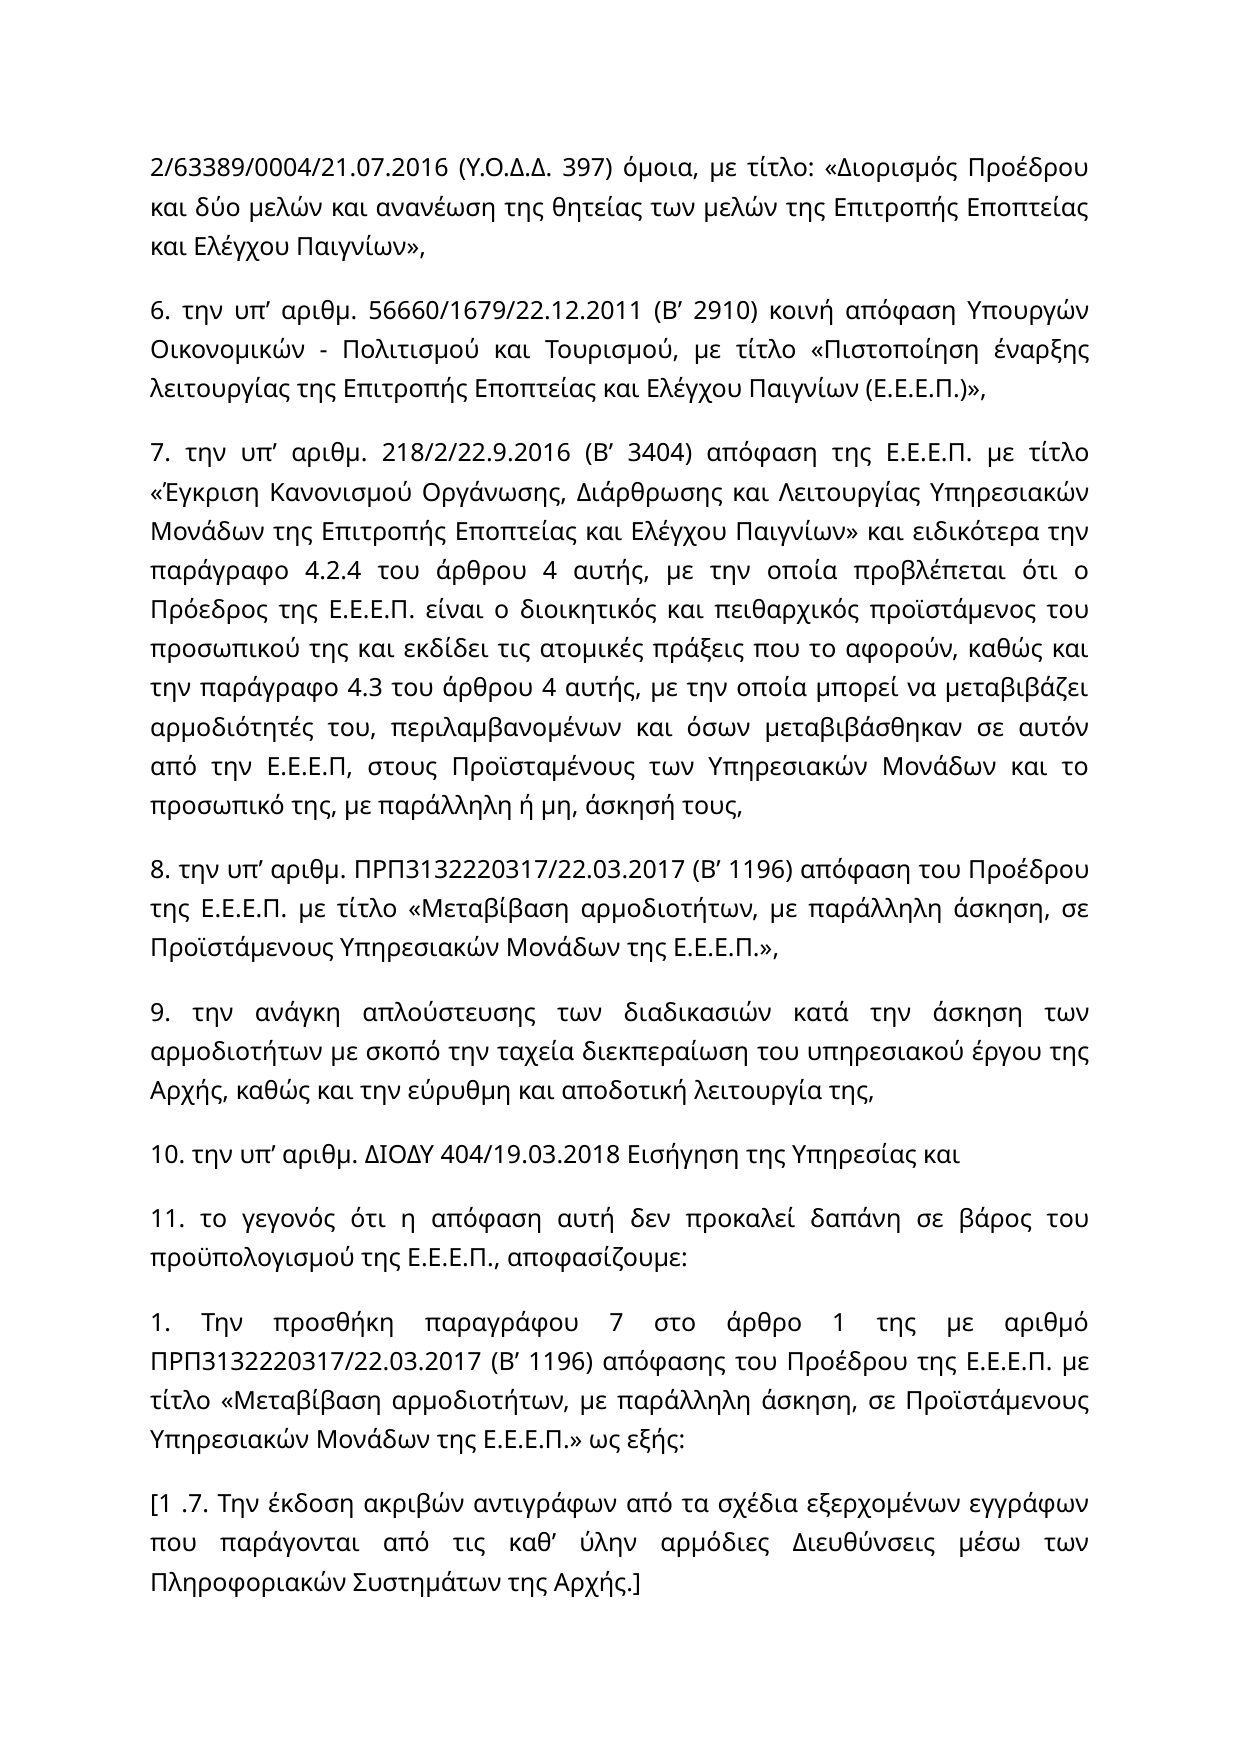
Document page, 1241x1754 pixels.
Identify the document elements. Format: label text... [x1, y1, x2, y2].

text 2/63389/0004/21.07.2016 (Υ.Ο.Δ.Δ. 397) όμοια, με τίτλο: «Διορισμός Προέδρου και δύο μελών και ανανέωση της θητείας των μελών της Επιτροπής Εποπτείας και Ελέγχου Παιγνίων», [150, 150, 1090, 262]
text 9. την ανάγκη απλούστευσης των διαδικασιών κατά την άσκηση των αρμοδιοτήτων με σκοπό την ταχεία διεκπεραίωση του υπηρεσιακού έργου της Αρχής, καθώς και την εύρυθμη και αποδοτική λειτουργία της, [150, 994, 1090, 1107]
text [1 .7. Την έκδοση ακριβών αντιγράφων από τα σχέδια εξερχομένων εγγράφων που παράγονται από τις καθ’ ύλην αρμόδιες Διευθύνσεις μέσω των Πληροφοριακών Συστημάτων της Αρχής.] [150, 1486, 1090, 1598]
text 7. την υπ’ αριθμ. 218/2/22.9.2016 (Β’ 3404) απόφαση της Ε.Ε.Ε.Π. με τίτλο «Έγκριση Κανονισμού Οργάνωσης, Διάρθρωσης και Λειτουργίας Υπηρεσιακών Μονάδων της Επιτροπής Εποπτείας και Ελέγχου Παιγνίων» και ειδικότερα την παράγραφο 4.2.4 του άρθρου 4 αυτής, με την οποία προβλέπεται ότι ο Πρόεδρος της Ε.Ε.Ε.Π. είναι ο διοικητικός και πειθαρχικός προϊστάμενος του προσωπικού της και εκδίδει τις ατομικές πράξεις που το αφορούν, καθώς και την παράγραφο 4.3 του άρθρου 4 αυτής, με την οποία μπορεί να μεταβιβάζει αρμοδιότητές του, περιλαμβανομένων και όσων μεταβιβάσθηκαν σε αυτόν από την Ε.Ε.Ε.Π, στους Προϊσταμένους των Υπηρεσιακών Μονάδων και το προσωπικό της, με παράλληλη ή μη, άσκησή τους, [150, 435, 1090, 822]
text 8. την υπ’ αριθμ. ΠΡΠ3132220317/22.03.2017 (Β’ 1196) απόφαση του Προέδρου της Ε.Ε.Ε.Π. με τίτλο «Μεταβίβαση αρμοδιοτήτων, με παράλληλη άσκηση, σε Προϊστάμενους Υπηρεσιακών Μονάδων της Ε.Ε.Ε.Π.», [150, 852, 1090, 964]
text 11. το γεγονός ότι η απόφαση αυτή δεν προκαλεί δαπάνη σε βάρος του προϋπολογισμού της Ε.Ε.Ε.Π., αποφασίζουμε: [150, 1201, 1090, 1274]
text 10. την υπ’ αριθμ. ΔΙΟΔΥ 404/19.03.2018 Εισήγηση της Υπηρεσίας και [150, 1137, 1090, 1171]
text 6. την υπ’ αριθμ. 56660/1679/22.12.2011 (Β’ 2910) κοινή απόφαση Υπουργών Οικονομικών - Πολιτισμού και Τουρισμού, με τίτλο «Πιστοποίηση έναρξης λειτουργίας της Επιτροπής Εποπτείας και Ελέγχου Παιγνίων (Ε.Ε.Ε.Π.)», [150, 292, 1090, 405]
text 1. Την προσθήκη παραγράφου 7 στο άρθρο 1 της με αριθμό ΠΡΠ3132220317/22.03.2017 (Β’ 1196) απόφασης του Προέδρου της Ε.Ε.Ε.Π. με τίτλο «Μεταβίβαση αρμοδιοτήτων, με παράλληλη άσκηση, σε Προϊστάμενους Υπηρεσιακών Μονάδων της Ε.Ε.Ε.Π.» ως εξής: [150, 1304, 1090, 1456]
